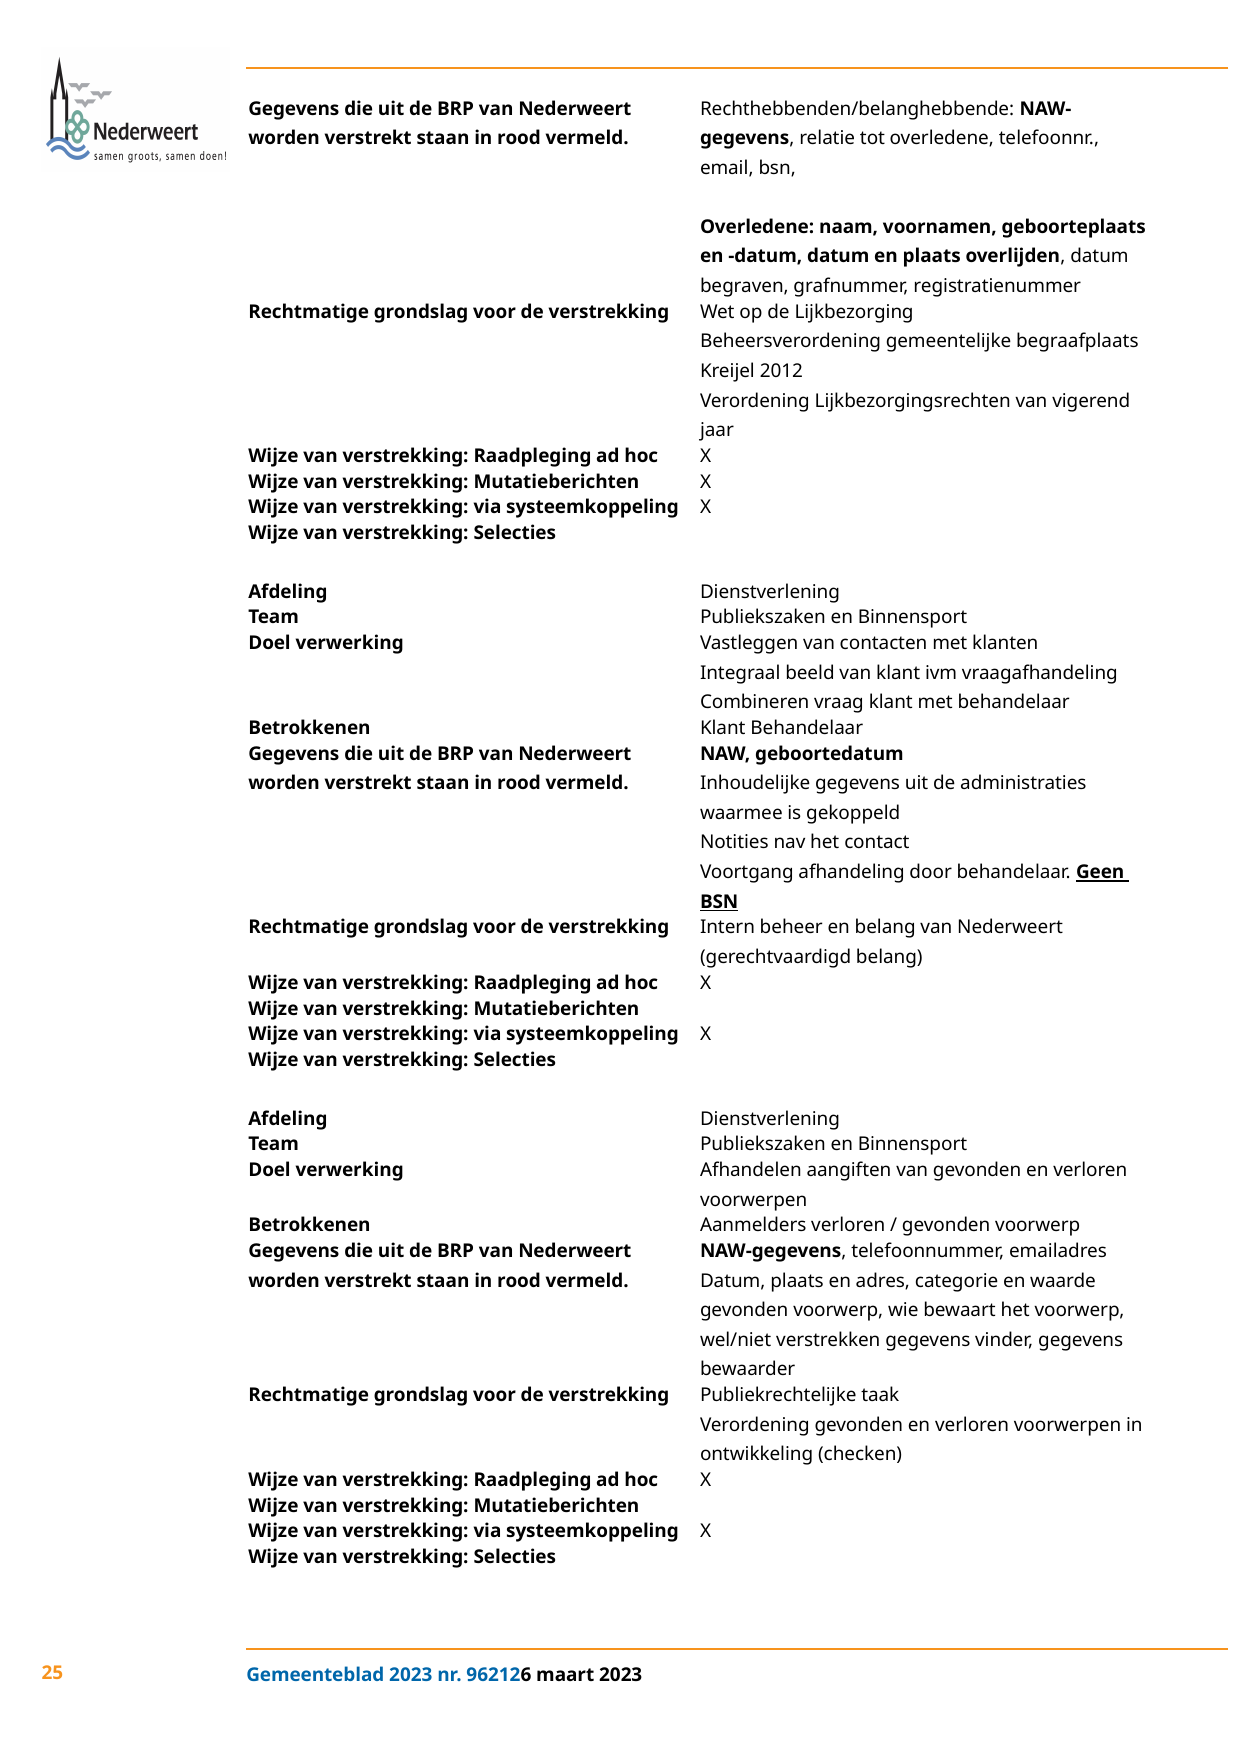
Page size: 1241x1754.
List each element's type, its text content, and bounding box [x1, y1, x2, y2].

table_cell Doel verwerking [248, 629, 700, 714]
table_header Dienstverlening [700, 578, 1152, 604]
table_cell Wijze van verstrekking: Selecties [248, 1544, 700, 1569]
table_cell Wijze van verstrekking: Raadpleging ad hoc [248, 969, 700, 995]
table_cell Gegevens die uit de BRP van Nederweert worden verstrekt staan in rood vermeld. [248, 1237, 700, 1381]
table_cell [700, 1046, 1152, 1072]
table_cell Gegevens die uit de BRP van Nederweert worden verstrekt staan in rood vermeld. [248, 740, 700, 914]
table_cell Wijze van verstrekking: via systeemkoppeling [248, 1518, 700, 1543]
table_cell Wijze van verstrekking: Raadpleging ad hoc [248, 442, 700, 468]
table_cell Rechtmatige grondslag voor de verstrekking [248, 298, 700, 442]
table_cell Wijze van verstrekking: Selecties [248, 1046, 700, 1072]
table_cell Doel verwerking [248, 1156, 700, 1212]
table_cell X [700, 1466, 1152, 1492]
table_cell Publiekszaken en Binnensport [700, 1131, 1152, 1156]
table_cell Wijze van verstrekking: Selecties [248, 519, 700, 545]
table_cell Team [248, 1131, 700, 1156]
table_cell Wijze van verstrekking: via systeemkoppeling [248, 494, 700, 519]
table_cell Aanmelders verloren / gevonden voorwerp [700, 1212, 1152, 1237]
table_cell Publiekrechtelijke taak Verordening gevonden en verloren voorwerpen in ontwikkeling (checken) [700, 1381, 1152, 1466]
table_cell Wet op de Lijkbezorging Beheersverordening gemeentelijke begraafplaats Kreijel 2012 Verordening Lijkbezorgingsrechten van vigerend jaar [700, 298, 1152, 442]
table_cell Team [248, 604, 700, 629]
table_cell Afhandelen aangiften van gevonden en verloren voorwerpen [700, 1156, 1152, 1212]
table_cell X [700, 442, 1152, 468]
table_cell Betrokkenen [248, 714, 700, 740]
table_cell Rechtmatige grondslag voor de verstrekking [248, 914, 700, 969]
table_cell X [700, 969, 1152, 995]
table_cell X [700, 1020, 1152, 1046]
table_cell Publiekszaken en Binnensport [700, 604, 1152, 629]
table_cell X [700, 1518, 1152, 1543]
table_cell [700, 1544, 1152, 1569]
table_cell X [700, 468, 1152, 493]
table_cell Wijze van verstrekking: Raadpleging ad hoc [248, 1466, 700, 1492]
table_header Afdeling [248, 1105, 700, 1131]
table_cell Rechthebbenden/belanghebbende: NAW-gegevens, relatie tot overledene, telefoonnr., email, bsn, Overledene: naam, voornamen, geboorteplaats en -datum, datum en plaats overlijden, datum begraven, grafnummer, registratienummer [700, 95, 1152, 298]
table_cell [700, 995, 1152, 1020]
table_cell [700, 519, 1152, 545]
table_cell Wijze van verstrekking: Mutatieberichten [248, 1492, 700, 1518]
table_cell Gegevens die uit de BRP van Nederweert worden verstrekt staan in rood vermeld. [248, 95, 700, 298]
picture [41, 47, 231, 172]
table_header Afdeling [248, 578, 700, 604]
table_cell Wijze van verstrekking: via systeemkoppeling [248, 1020, 700, 1046]
table_cell Wijze van verstrekking: Mutatieberichten [248, 468, 700, 493]
table_cell Klant Behandelaar [700, 714, 1152, 740]
table_cell NAW-gegevens, telefoonnummer, emailadres Datum, plaats en adres, categorie en waarde gevonden voorwerp, wie bewaart het voorwerp, wel/niet verstrekken gegevens vinder, gegevens bewaarder [700, 1237, 1152, 1381]
table_header Dienstverlening [700, 1105, 1152, 1131]
table_cell X [700, 494, 1152, 519]
table_cell Vastleggen van contacten met klanten Integraal beeld van klant ivm vraagafhandeling Combineren vraag klant met behandelaar [700, 629, 1152, 714]
table_cell NAW, geboortedatum Inhoudelijke gegevens uit de administraties waarmee is gekoppeld Notities nav het contact Voortgang afhandeling door behandelaar. Geen BSN [700, 740, 1152, 914]
table_cell Wijze van verstrekking: Mutatieberichten [248, 995, 700, 1020]
table_cell Rechtmatige grondslag voor de verstrekking [248, 1381, 700, 1466]
table_cell Intern beheer en belang van Nederweert (gerechtvaardigd belang) [700, 914, 1152, 969]
table_cell [700, 1492, 1152, 1518]
table_cell Betrokkenen [248, 1212, 700, 1237]
